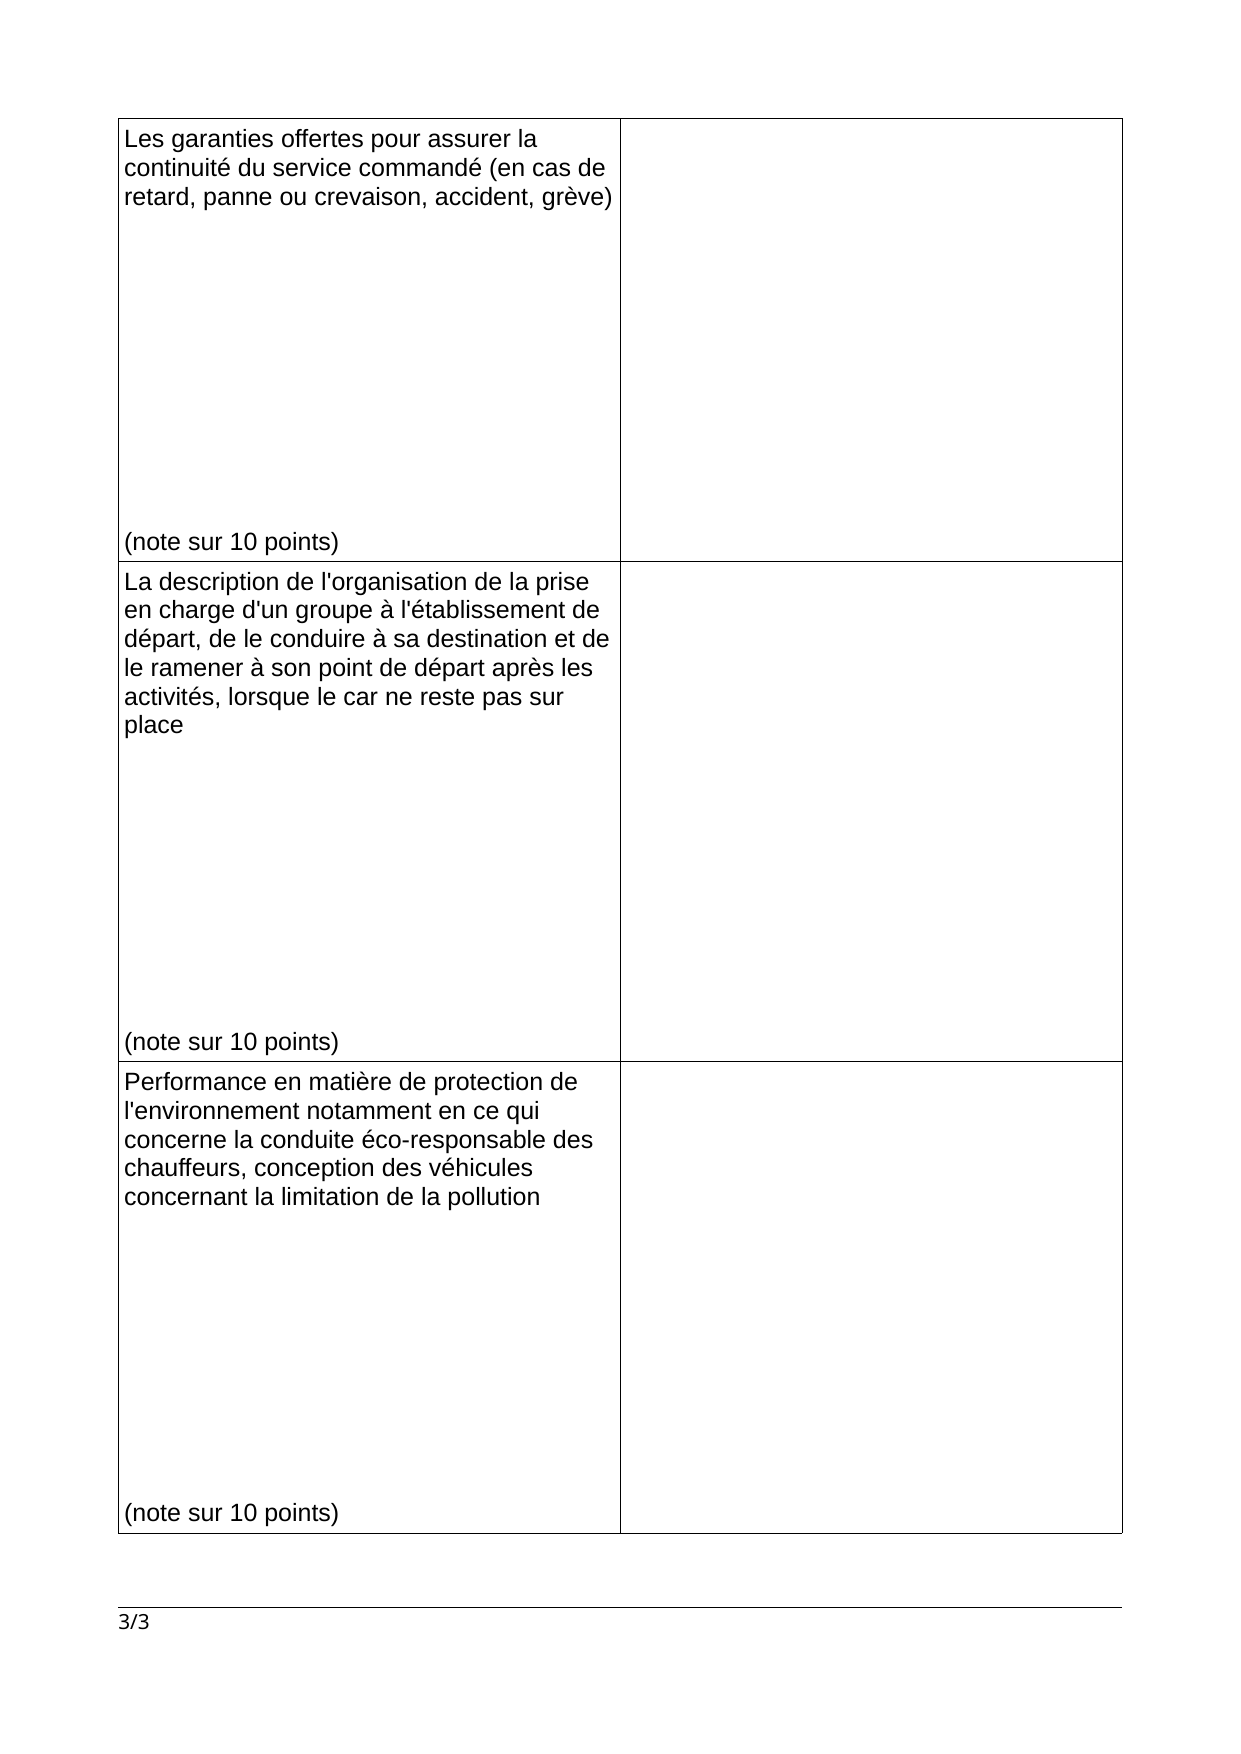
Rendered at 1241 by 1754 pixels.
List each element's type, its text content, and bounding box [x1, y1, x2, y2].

table_cell [621, 562, 1122, 1061]
table_cell [621, 1062, 1122, 1533]
table_cell [621, 119, 1122, 561]
table_cell La description de l'organisation de la prise en charge d'un groupe à l'établissement de départ, de le conduire à sa destination et de le ramener à son point de départ après les activités, lorsque le car ne reste pas sur place (note sur 10 points) [119, 562, 620, 1061]
table_cell Performance en matière de protection de l'environnement notamment en ce qui concerne la conduite éco-responsable des chauffeurs, conception des véhicules concernant la limitation de la pollution (note sur 10 points) [119, 1062, 620, 1533]
table_cell Les garanties offertes pour assurer la continuité du service commandé (en cas de retard, panne ou crevaison, accident, grève) (note sur 10 points) [119, 119, 620, 561]
